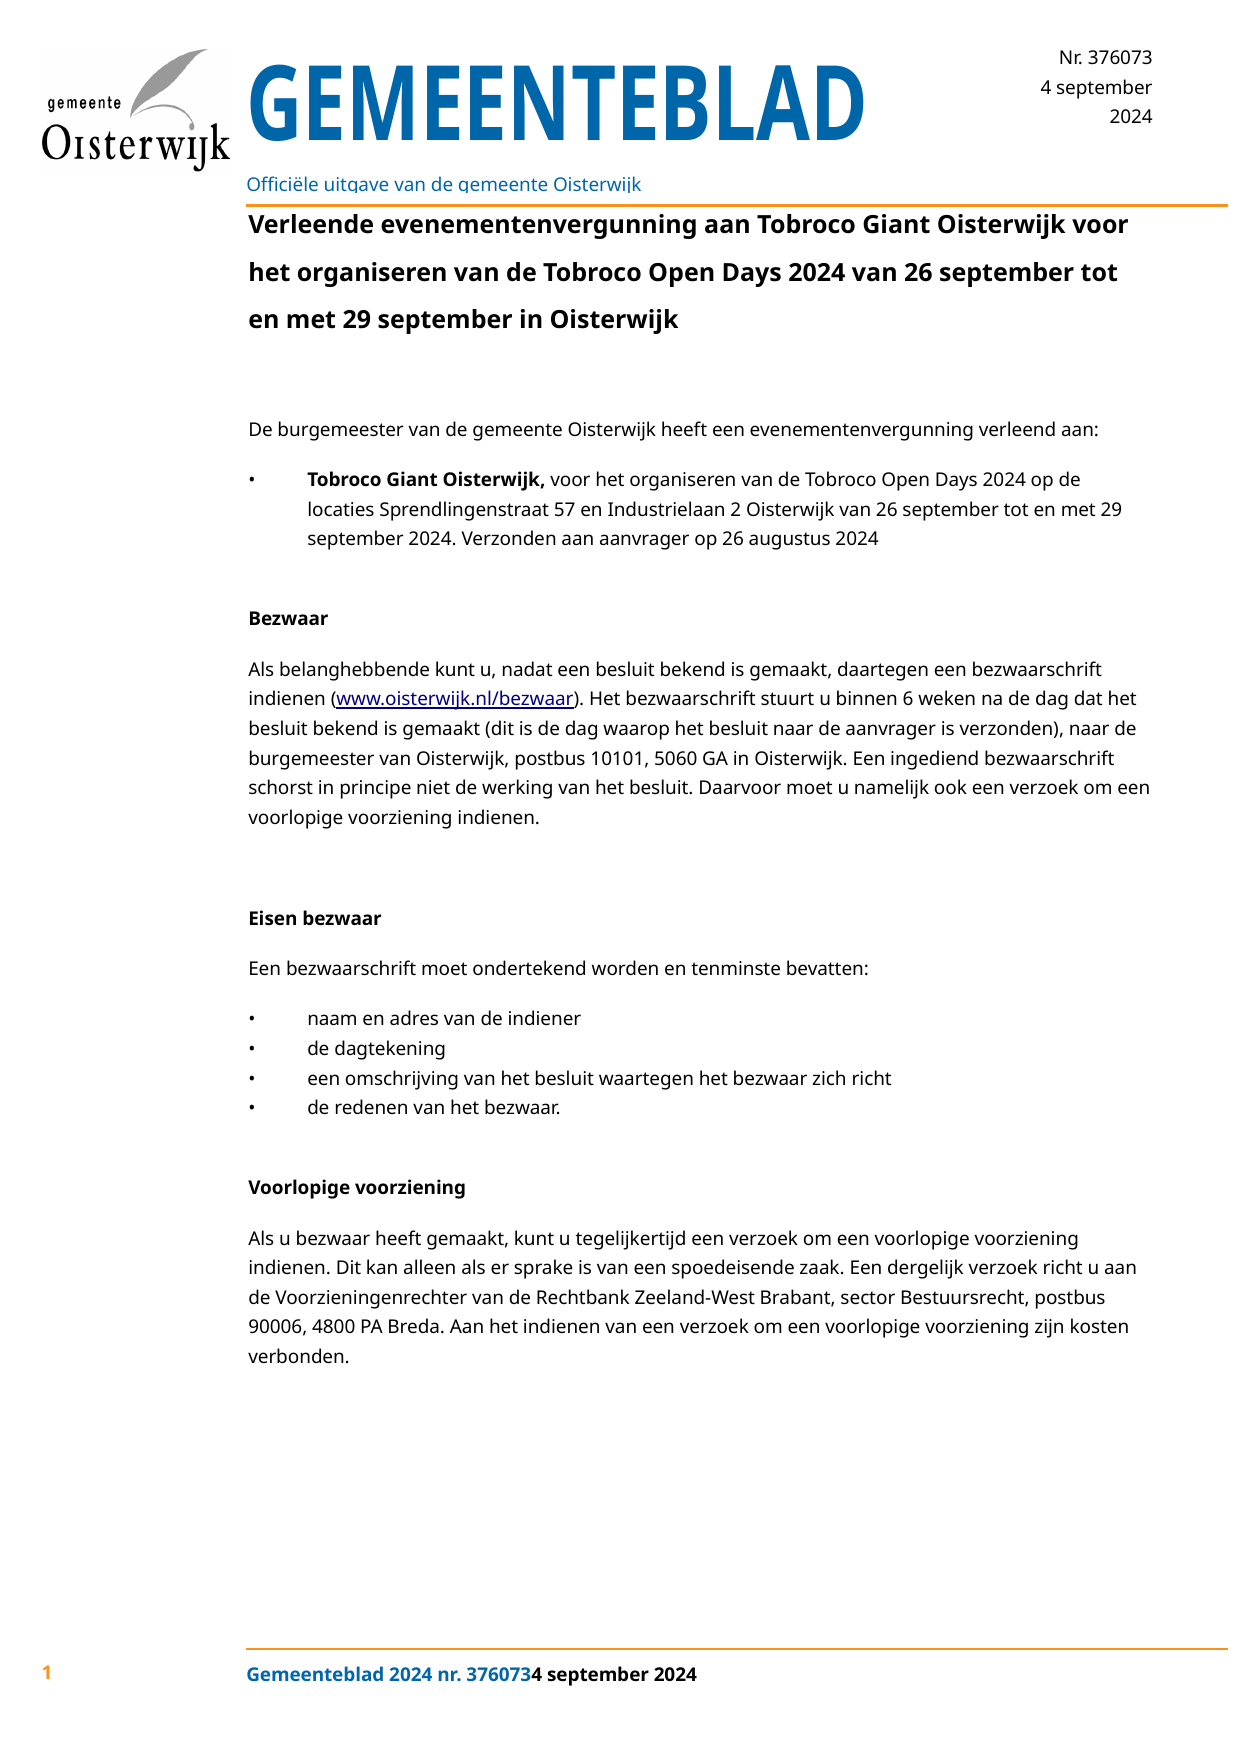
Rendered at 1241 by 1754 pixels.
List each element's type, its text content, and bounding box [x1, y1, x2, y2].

list Tobroco Giant Oisterwijk, voor het organiseren van de Tobroco Open Days 2024 op de locaties Sprendlingenstraat 57 en Industrielaan 2 Oisterwijk van 26 september tot en met 29 september 2024. Verzonden aan aanvrager op 26 augustus 2024 [248, 466, 1152, 551]
text Bezwaar [248, 606, 1152, 631]
list de dagtekening [248, 1035, 1152, 1061]
list een omschrijving van het besluit waartegen het bezwaar zich richt [248, 1065, 1152, 1090]
text Een bezwaarschrift moet ondertekend worden en tenminste bevatten: [248, 955, 1152, 981]
text Verleende evenementenvergunning aan Tobroco Giant Oisterwijk voor het organiseren van de Tobroco Open Days 2024 van 26 september tot en met 29 september in Oisterwijk [248, 207, 1152, 336]
picture [41, 47, 231, 172]
list de redenen van het bezwaar. [248, 1094, 1152, 1120]
list naam en adres van de indiener [248, 1006, 1152, 1031]
text Eisen bezwaar [248, 905, 1152, 930]
text Voorlopige voorziening [248, 1174, 1152, 1200]
text Als u bezwaar heeft gemaakt, kunt u tegelijkertijd een verzoek om een voorlopige voorziening indienen. Dit kan alleen als er sprake is van een spoedeisende zaak. Een dergelijk verzoek richt u aan de Voorzieningenrechter van de Rechtbank Zeeland-West Brabant, sector Bestuursrecht, postbus 90006, 4800 PA Breda. Aan het indienen van een verzoek om een voorlopige voorziening zijn kosten verbonden. [248, 1225, 1152, 1369]
text Als belanghebbende kunt u, nadat een besluit bekend is gemaakt, daartegen een bezwaarschrift indienen (www.oisterwijk.nl/bezwaar). Het bezwaarschrift stuurt u binnen 6 weken na de dag dat het besluit bekend is gemaakt (dit is de dag waarop het besluit naar de aanvrager is verzonden), naar de burgemeester van Oisterwijk, postbus 10101, 5060 GA in Oisterwijk. Een ingediend bezwaarschrift schorst in principe niet de werking van het besluit. Daarvoor moet u namelijk ook een verzoek om een voorlopige voorziening indienen. [248, 656, 1152, 829]
text De burgemeester van de gemeente Oisterwijk heeft een evenementenvergunning verleend aan: [248, 416, 1152, 442]
